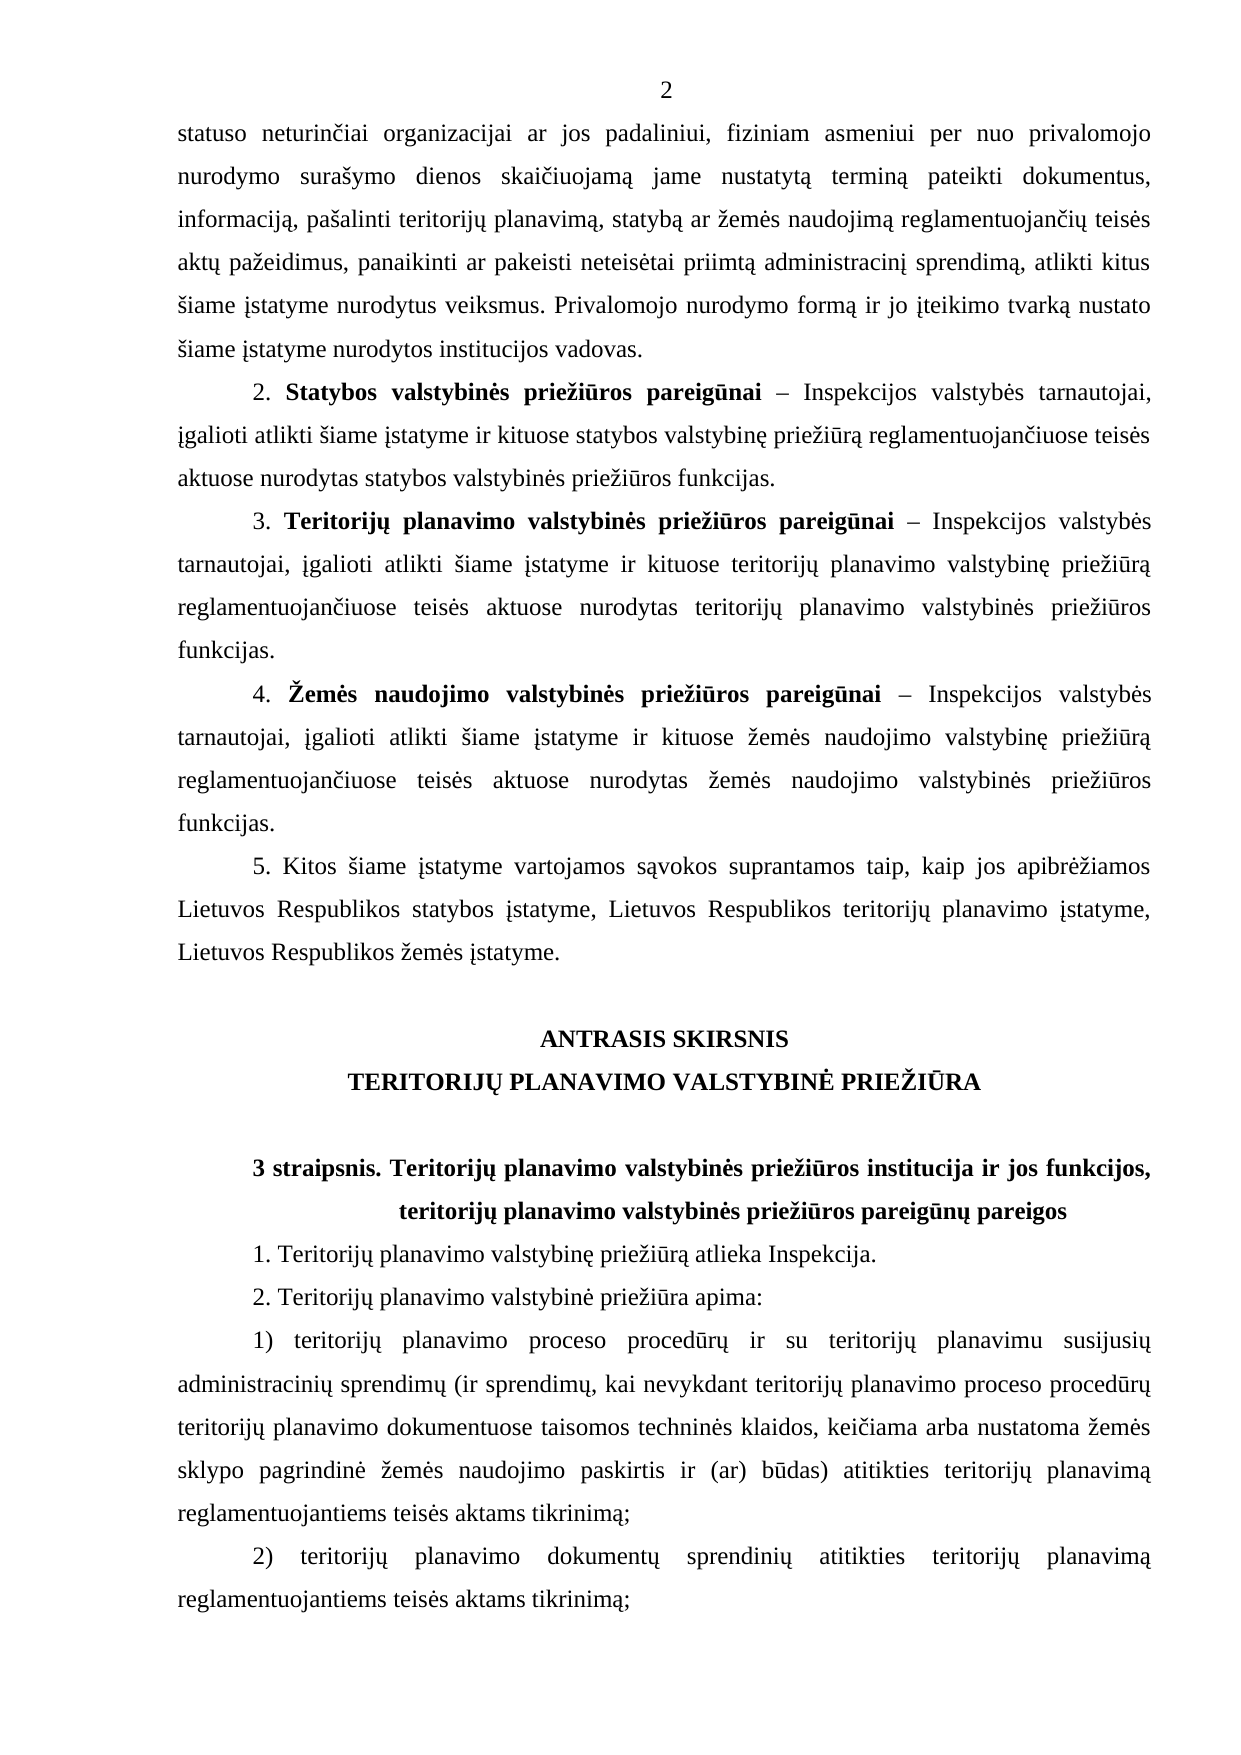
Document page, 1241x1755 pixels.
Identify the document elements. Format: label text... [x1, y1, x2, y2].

text statuso neturinčiai organizacijai ar jos padaliniui, fiziniam asmeniui per nuo privalomojo nurodymo surašymo dienos skaičiuojamą jame nustatytą terminą pateikti dokumentus, informaciją, pašalinti teritorijų planavimą, statybą ar žemės naudojimą reglamentuojančių teisės aktų pažeidimus, panaikinti ar pakeisti neteisėtai priimtą administracinį sprendimą, atlikti kitus šiame įstatyme nurodytus veiksmus. Privalomojo nurodymo formą ir jo įteikimo tvarką nustato šiame įstatyme nurodytos institucijos vadovas. [177, 118, 1152, 362]
text 1. Teritorijų planavimo valstybinę priežiūrą atlieka Inspekcija. [177, 1239, 1152, 1268]
text antrasis SKIRSNIS [177, 1024, 1152, 1052]
text 4. Žemės naudojimo valstybinės priežiūros pareigūnai – Inspekcijos valstybės tarnautojai, įgalioti atlikti šiame įstatyme ir kituose žemės naudojimo valstybinę priežiūrą reglamentuojančiuose teisės aktuose nurodytas žemės naudojimo valstybinės priežiūros funkcijas. [177, 679, 1152, 837]
text 1) teritorijų planavimo proceso procedūrų ir su teritorijų planavimu susijusių administracinių sprendimų (ir sprendimų, kai nevykdant teritorijų planavimo proceso procedūrų teritorijų planavimo dokumentuose taisomos techninės klaidos, keičiama arba nustatoma žemės sklypo pagrindinė žemės naudojimo paskirtis ir (ar) būdas) atitikties teritorijų planavimą reglamentuojantiems teisės aktams tikrinimą; [177, 1326, 1152, 1527]
text 2. Teritorijų planavimo valstybinė priežiūra apima: [177, 1282, 1152, 1311]
text 3 straipsnis. Teritorijų planavimo valstybinės priežiūros institucija ir jos funkcijos, teritorijų planavimo valstybinės priežiūros pareigūnų pareigos [252, 1153, 1152, 1225]
text 2) teritorijų planavimo dokumentų sprendinių atitikties teritorijų planavimą reglamentuojantiems teisės aktams tikrinimą; [177, 1541, 1152, 1613]
text 2. Statybos valstybinės priežiūros pareigūnai – Inspekcijos valstybės tarnautojai, įgalioti atlikti šiame įstatyme ir kituose statybos valstybinę priežiūrą reglamentuojančiuose teisės aktuose nurodytas statybos valstybinės priežiūros funkcijas. [177, 377, 1152, 492]
text 3. Teritorijų planavimo valstybinės priežiūros pareigūnai – Inspekcijos valstybės tarnautojai, įgalioti atlikti šiame įstatyme ir kituose teritorijų planavimo valstybinę priežiūrą reglamentuojančiuose teisės aktuose nurodytas teritorijų planavimo valstybinės priežiūros funkcijas. [177, 506, 1152, 664]
text TERITORIJŲ PLANAVIMO VALSTYBINĖ PRIEŽIŪRA [177, 1067, 1152, 1096]
text 5. Kitos šiame įstatyme vartojamos sąvokos suprantamos taip, kaip jos apibrėžiamos Lietuvos Respublikos statybos įstatyme, Lietuvos Respublikos teritorijų planavimo įstatyme, Lietuvos Respublikos žemės įstatyme. [177, 851, 1152, 966]
